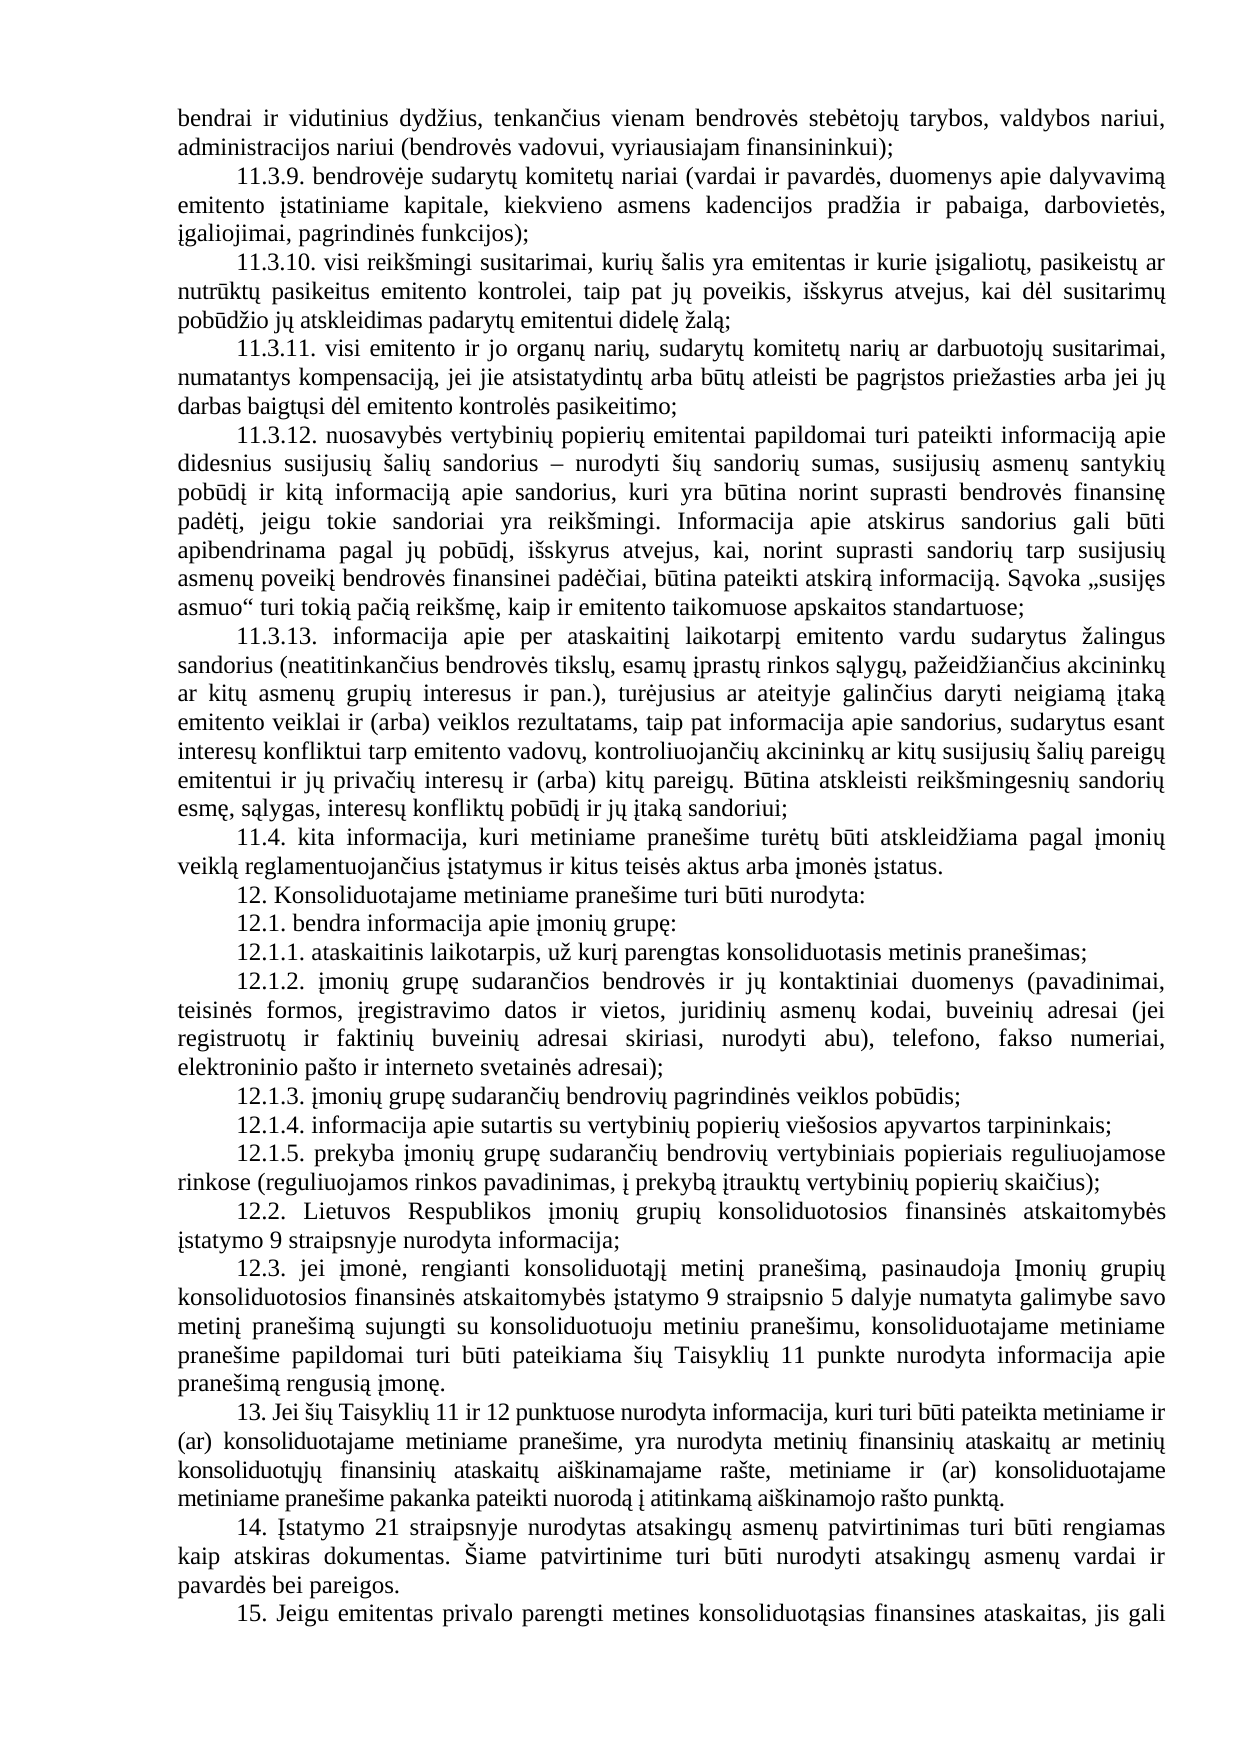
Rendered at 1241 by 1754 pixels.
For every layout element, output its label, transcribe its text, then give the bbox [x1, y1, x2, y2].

text 11.3.10. visi reikšmingi susitarimai, kurių šalis yra emitentas ir kurie įsigaliotų, pasikeistų ar nutrūktų pasikeitus emitento kontrolei, taip pat jų poveikis, išskyrus atvejus, kai dėl susitarimų pobūdžio jų atskleidimas padarytų emitentui didelę žalą; [177, 247, 1166, 333]
text 11.3.9. bendrovėje sudarytų komitetų nariai (vardai ir pavardės, duomenys apie dalyvavimą emitento įstatiniame kapitale, kiekvieno asmens kadencijos pradžia ir pabaiga, darbovietės, įgaliojimai, pagrindinės funkcijos); [177, 161, 1166, 247]
text 12.3. jei įmonė, rengianti konsoliduotąjį metinį pranešimą, pasinaudoja Įmonių grupių konsoliduotosios finansinės atskaitomybės įstatymo 9 straipsnio 5 dalyje numatyta galimybe savo metinį pranešimą sujungti su konsoliduotuoju metiniu pranešimu, konsoliduotajame metiniame pranešime papildomai turi būti pateikiama šių Taisyklių 11 punkte nurodyta informacija apie pranešimą rengusią įmonę. [177, 1253, 1166, 1397]
text 12.1.5. prekyba įmonių grupę sudarančių bendrovių vertybiniais popieriais reguliuojamose rinkose (reguliuojamos rinkos pavadinimas, į prekybą įtrauktų vertybinių popierių skaičius); [177, 1138, 1166, 1196]
text 11.3.11. visi emitento ir jo organų narių, sudarytų komitetų narių ar darbuotojų susitarimai, numatantys kompensaciją, jei jie atsistatydintų arba būtų atleisti be pagrįstos priežasties arba jei jų darbas baigtųsi dėl emitento kontrolės pasikeitimo; [177, 333, 1166, 420]
text 11.3.12. nuosavybės vertybinių popierių emitentai papildomai turi pateikti informaciją apie didesnius susijusių šalių sandorius – nurodyti šių sandorių sumas, susijusių asmenų santykių pobūdį ir kitą informaciją apie sandorius, kuri yra būtina norint suprasti bendrovės finansinę padėtį, jeigu tokie sandoriai yra reikšmingi. Informacija apie atskirus sandorius gali būti apibendrinama pagal jų pobūdį, išskyrus atvejus, kai, norint suprasti sandorių tarp susijusių asmenų poveikį bendrovės finansinei padėčiai, būtina pateikti atskirą informaciją. Sąvoka „susijęs asmuo“ turi tokią pačią reikšmę, kaip ir emitento taikomuose apskaitos standartuose; [177, 420, 1166, 621]
text 12.1.4. informacija apie sutartis su vertybinių popierių viešosios apyvartos tarpininkais; [177, 1110, 1166, 1138]
text 12.1.1. ataskaitinis laikotarpis, už kurį parengtas konsoliduotasis metinis pranešimas; [177, 937, 1166, 966]
text 11.4. kita informacija, kuri metiniame pranešime turėtų būti atskleidžiama pagal įmonių veiklą reglamentuojančius įstatymus ir kitus teisės aktus arba įmonės įstatus. [177, 822, 1166, 880]
text 15. Jeigu emitentas privalo parengti metines konsoliduotąsias finansines ataskaitas, jis gali [177, 1598, 1166, 1627]
text 12.2. Lietuvos Respublikos įmonių grupių konsoliduotosios finansinės atskaitomybės įstatymo 9 straipsnyje nurodyta informacija; [177, 1196, 1166, 1253]
text 12.1.2. įmonių grupę sudarančios bendrovės ir jų kontaktiniai duomenys (pavadinimai, teisinės formos, įregistravimo datos ir vietos, juridinių asmenų kodai, buveinių adresai (jei registruotų ir faktinių buveinių adresai skiriasi, nurodyti abu), telefono, fakso numeriai, elektroninio pašto ir interneto svetainės adresai); [177, 966, 1166, 1081]
text 12.1. bendra informacija apie įmonių grupę: [177, 908, 1166, 937]
text 12.1.3. įmonių grupę sudarančių bendrovių pagrindinės veiklos pobūdis; [177, 1081, 1166, 1110]
text bendrai ir vidutinius dydžius, tenkančius vienam bendrovės stebėtojų tarybos, valdybos nariui, administracijos nariui (bendrovės vadovui, vyriausiajam finansininkui); [177, 103, 1166, 161]
text 12. Konsoliduotajame metiniame pranešime turi būti nurodyta: [177, 880, 1166, 908]
text 11.3.13. informacija apie per ataskaitinį laikotarpį emitento vardu sudarytus žalingus sandorius (neatitinkančius bendrovės tikslų, esamų įprastų rinkos sąlygų, pažeidžiančius akcininkų ar kitų asmenų grupių interesus ir pan.), turėjusius ar ateityje galinčius daryti neigiamą įtaką emitento veiklai ir (arba) veiklos rezultatams, taip pat informacija apie sandorius, sudarytus esant interesų konfliktui tarp emitento vadovų, kontroliuojančių akcininkų ar kitų susijusių šalių pareigų emitentui ir jų privačių interesų ir (arba) kitų pareigų. Būtina atskleisti reikšmingesnių sandorių esmę, sąlygas, interesų konfliktų pobūdį ir jų įtaką sandoriui; [177, 621, 1166, 822]
text 13. Jei šių Taisyklių 11 ir 12 punktuose nurodyta informacija, kuri turi būti pateikta metiniame ir (ar) konsoliduotajame metiniame pranešime, yra nurodyta metinių finansinių ataskaitų ar metinių konsoliduotųjų finansinių ataskaitų aiškinamajame rašte, metiniame ir (ar) konsoliduotajame metiniame pranešime pakanka pateikti nuorodą į atitinkamą aiškinamojo rašto punktą. [177, 1397, 1166, 1512]
text 14. Įstatymo 21 straipsnyje nurodytas atsakingų asmenų patvirtinimas turi būti rengiamas kaip atskiras dokumentas. Šiame patvirtinime turi būti nurodyti atsakingų asmenų vardai ir pavardės bei pareigos. [177, 1512, 1166, 1598]
